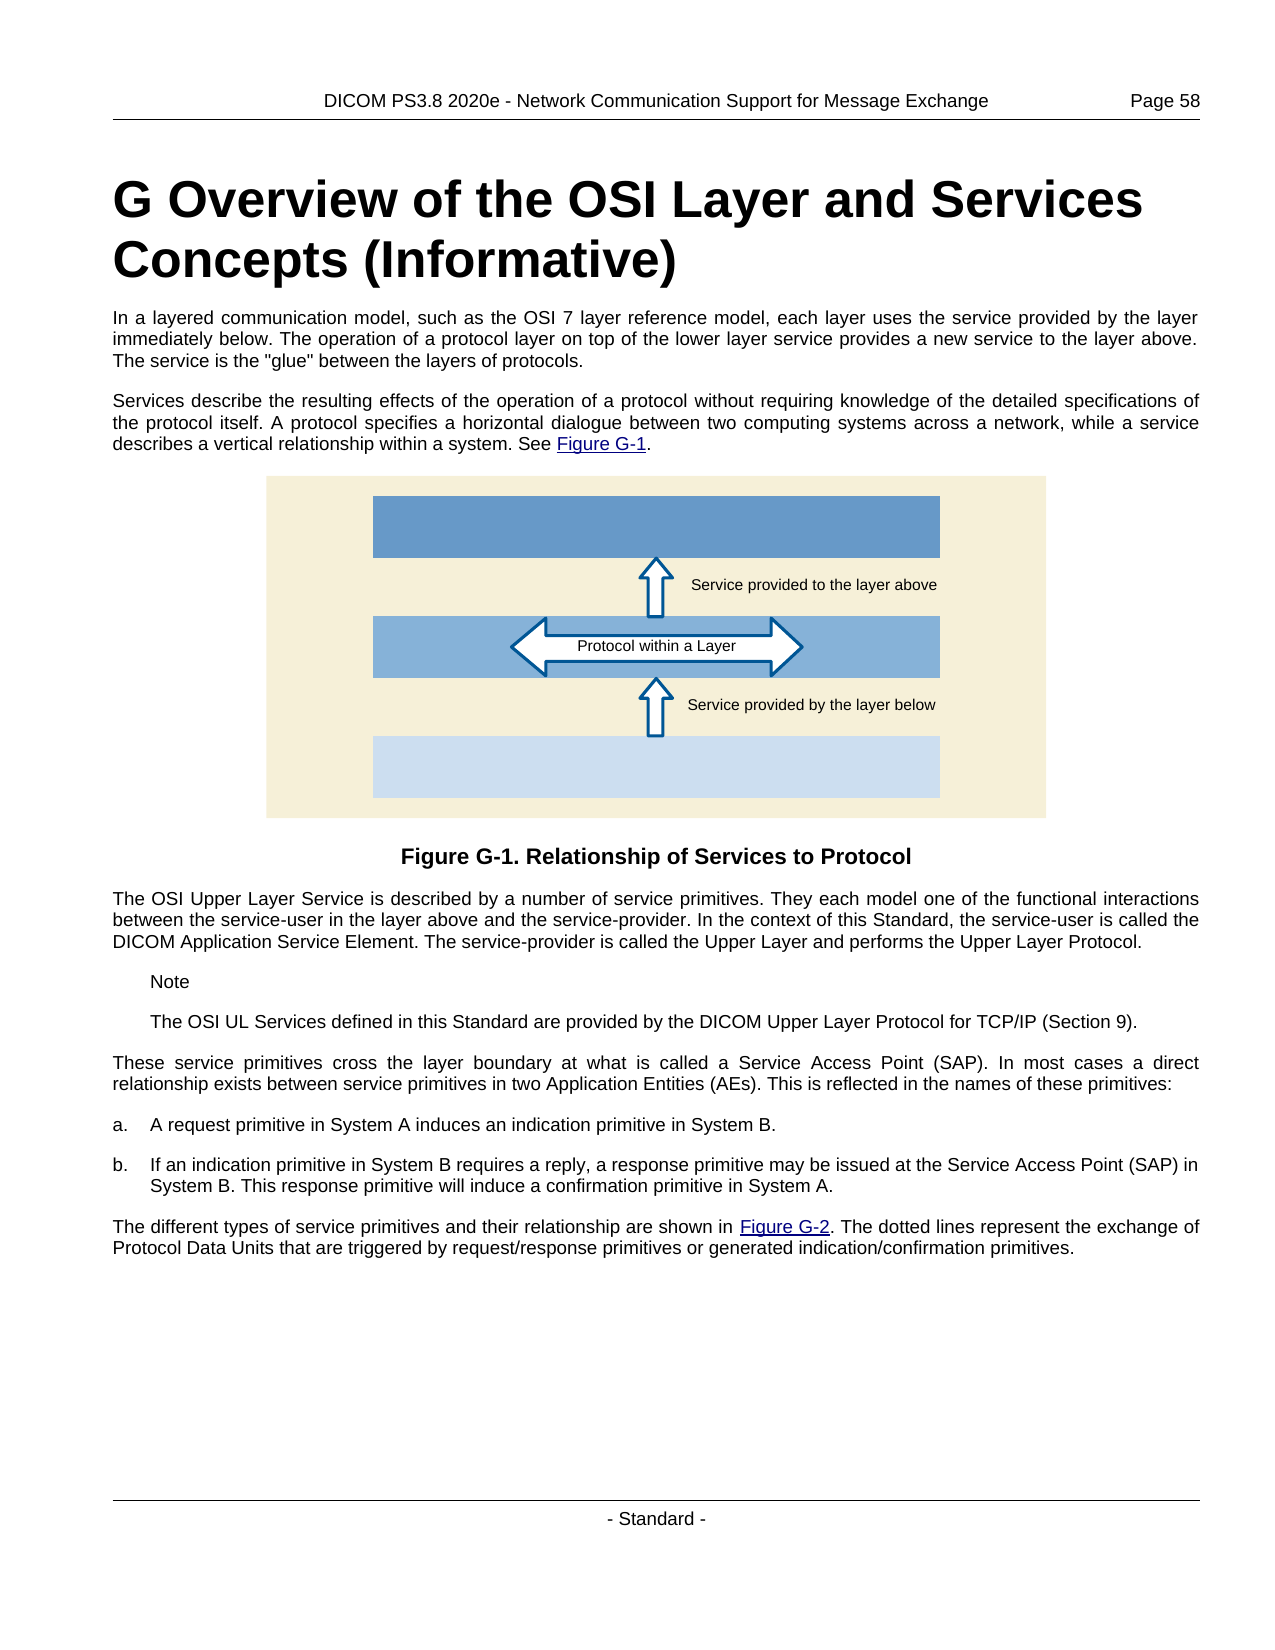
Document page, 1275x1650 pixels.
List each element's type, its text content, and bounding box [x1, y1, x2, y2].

text The different types of service primitives and their relationship are shown in Figure G-2. The dotted lines represent the exchange of Protocol Data Units that are triggered by request/response primitives or generated indication/confirmation primitives. [112, 1216, 1200, 1259]
text a. A request primitive in System A induces an indication primitive in System B. [112, 1113, 1200, 1135]
text Figure G-1. Relationship of Services to Protocol [112, 843, 1200, 869]
text Services describe the resulting effects of the operation of a protocol without requiring knowledge of the detailed specifications of the protocol itself. A protocol specifies a horizontal dialogue between two computing systems across a network, while a service describes a vertical relationship within a system. See Figure G-1. [112, 390, 1200, 455]
text Note [150, 971, 1162, 992]
text b. If an indication primitive in System B requires a reply, a response primitive may be issued at the Service Access Point (SAP) in System B. This response primitive will induce a confirmation primitive in System A. [112, 1154, 1200, 1197]
text G Overview of the OSI Layer and Services Concepts (Informative) [112, 169, 1200, 288]
text In a layered communication model, such as the OSI 7 layer reference model, each layer uses the service provided by the layer immediately below. The operation of a protocol layer on top of the lower layer service provides a new service to the layer above. The service is the "glue" between the layers of protocols. [112, 307, 1200, 371]
text The OSI UL Services defined in this Standard are provided by the DICOM Upper Layer Protocol for TCP/IP (Section 9). [150, 1011, 1162, 1033]
text These service primitives cross the layer boundary at what is called a Service Access Point (SAP). In most cases a direct relationship exists between service primitives in two Application Entities (AEs). This is reflected in the names of these primitives: [112, 1052, 1200, 1095]
text The OSI Upper Layer Service is described by a number of service primitives. They each model one of the functional interactions between the service-user in the layer above and the service-provider. In the context of this Standard, the service-user is called the DICOM Application Service Element. The service-provider is called the Upper Layer and performs the Upper Layer Protocol. [112, 887, 1200, 952]
